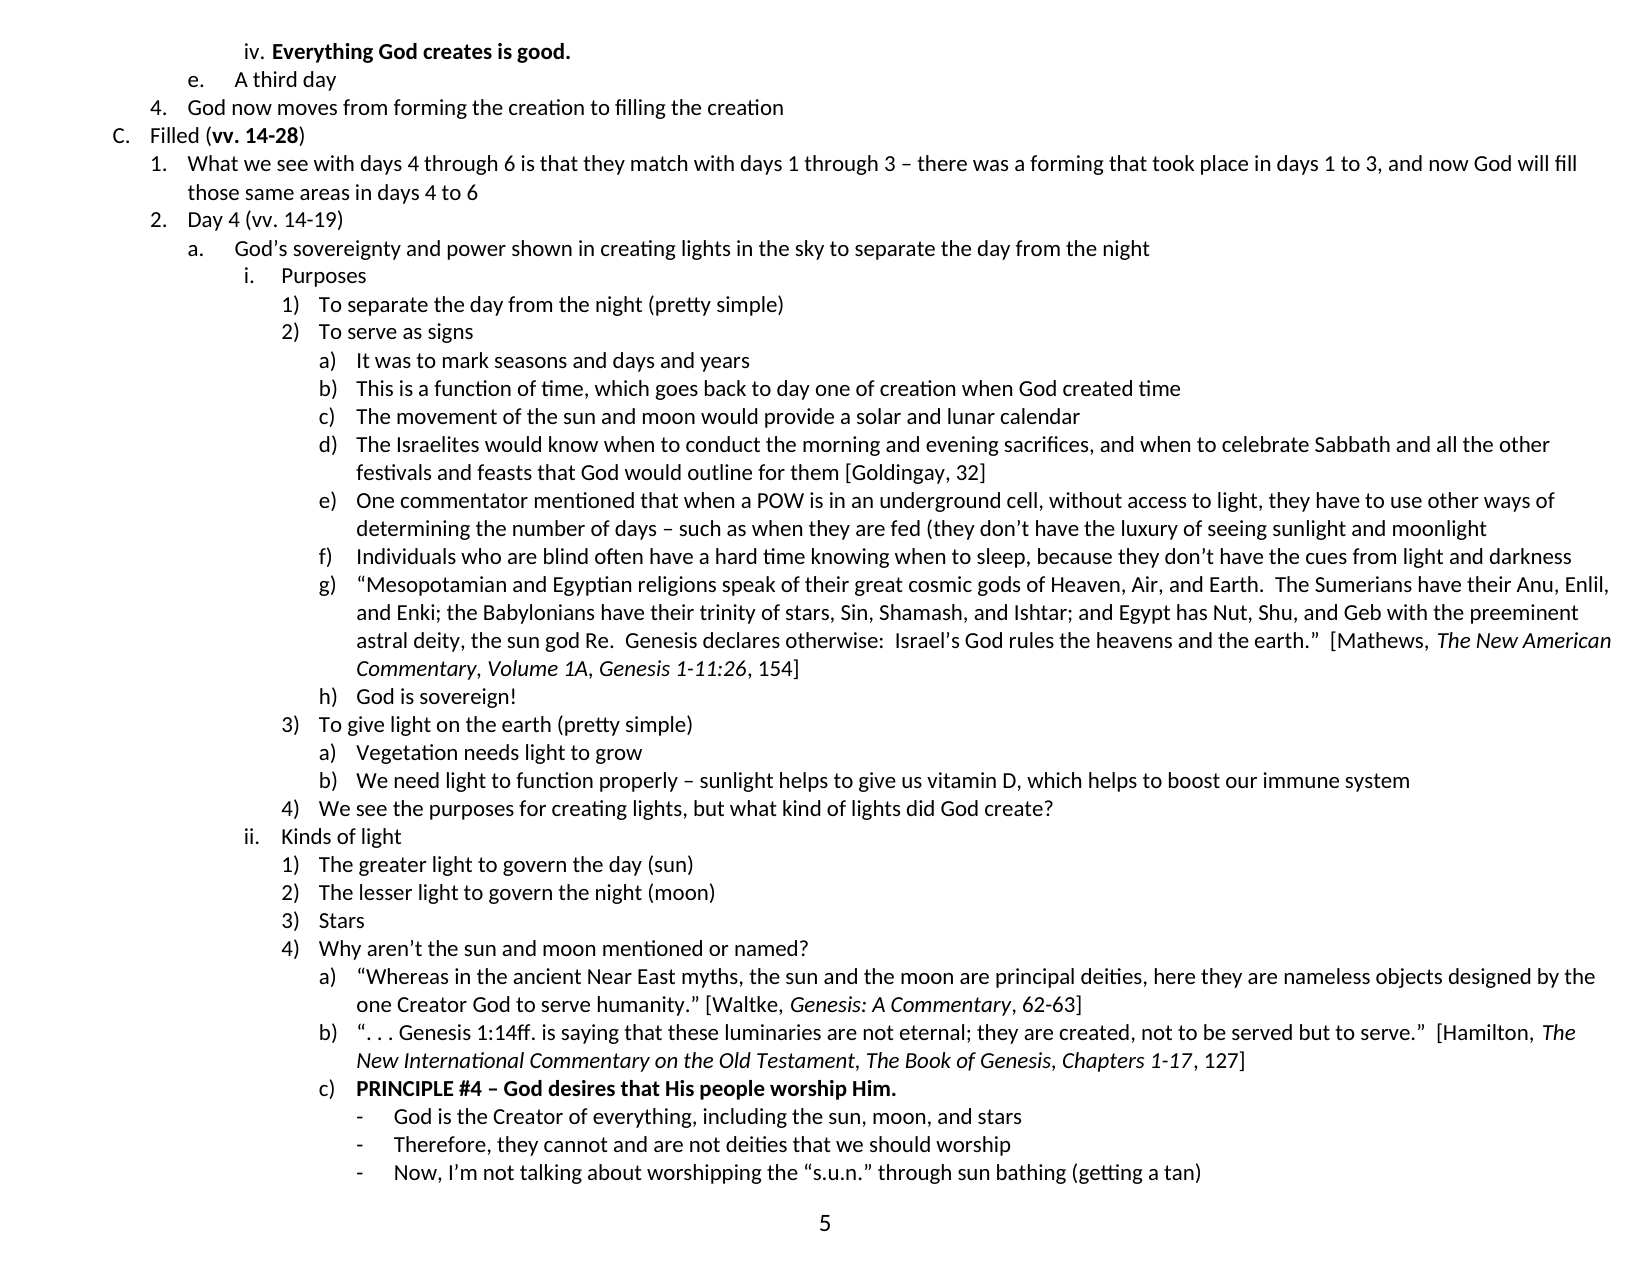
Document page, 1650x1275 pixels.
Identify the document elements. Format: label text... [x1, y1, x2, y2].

list God’s sovereignty and power shown in creating lights in the sky to separate the day from the night [187, 234, 1612, 262]
list Stars [281, 906, 1612, 934]
list Day 4 (vv. 14-19) [150, 206, 1612, 234]
list We see the purposes for creating lights, but what kind of lights did God create? [281, 794, 1612, 822]
list It was to mark seasons and days and years [319, 346, 1612, 374]
list Now, I’m not talking about worshipping the “s.u.n.” through sun bathing (getting a tan) [356, 1158, 1612, 1186]
list To give light on the earth (pretty simple) [281, 710, 1612, 738]
list God is the Creator of everything, including the sun, moon, and stars [356, 1102, 1612, 1130]
list “Mesopotamian and Egyptian religions speak of their great cosmic gods of Heaven, Air, and Earth. The Sumerians have their Anu, Enlil, and Enki; the Babylonians have their trinity of stars, Sin, Shamash, and Ishtar; and Egypt has Nut, Shu, and Geb with the preeminent astral deity, the sun god Re. Genesis declares otherwise: Israel’s God rules the heavens and the earth.” [Mathews, The New American Commentary, Volume 1A, Genesis 1-11:26, 154] [319, 570, 1612, 682]
list God is sovereign! [319, 682, 1612, 710]
list Kinds of light [244, 822, 1612, 850]
list Everything God creates is good. [244, 37, 1612, 66]
list The greater light to govern the day (sun) [281, 850, 1612, 878]
list One commentator mentioned that when a POW is in an underground cell, without access to light, they have to use other ways of determining the number of days – such as when they are fed (they don’t have the luxury of seeing sunlight and moonlight [319, 486, 1612, 542]
list The Israelites would know when to conduct the morning and evening sacrifices, and when to celebrate Sabbath and all the other festivals and feasts that God would outline for them [Goldingay, 32] [319, 430, 1612, 486]
list God now moves from forming the creation to filling the creation [150, 93, 1612, 122]
list This is a function of time, which goes back to day one of creation when God created time [319, 374, 1612, 402]
list The lesser light to govern the night (moon) [281, 878, 1612, 906]
list What we see with days 4 through 6 is that they match with days 1 through 3 – there was a forming that took place in days 1 to 3, and now God will fill those same areas in days 4 to 6 [150, 149, 1612, 206]
list We need light to function properly – sunlight helps to give us vitamin D, which helps to boost our immune system [319, 766, 1612, 794]
list Therefore, they cannot and are not deities that we should worship [356, 1130, 1612, 1158]
list “Whereas in the ancient Near East myths, the sun and the moon are principal deities, here they are nameless objects designed by the one Creator God to serve humanity.” [Waltke, Genesis: A Commentary, 62-63] [319, 962, 1612, 1018]
list To separate the day from the night (pretty simple) [281, 290, 1612, 318]
list Purposes [244, 262, 1612, 290]
list PRINCIPLE #4 – God desires that His people worship Him. [319, 1074, 1612, 1102]
list “. . . Genesis 1:14ff. is saying that these luminaries are not eternal; they are created, not to be served but to serve.” [Hamilton, The New International Commentary on the Old Testament, The Book of Genesis, Chapters 1-17, 127] [319, 1018, 1612, 1074]
list A third day [187, 66, 1612, 93]
list Why aren’t the sun and moon mentioned or named? [281, 934, 1612, 962]
list The movement of the sun and moon would provide a solar and lunar calendar [319, 402, 1612, 430]
list Filled (vv. 14-28) [112, 122, 1612, 149]
list Individuals who are blind often have a hard time knowing when to sleep, because they don’t have the cues from light and darkness [319, 542, 1612, 570]
list To serve as signs [281, 318, 1612, 346]
list Vegetation needs light to grow [319, 738, 1612, 766]
